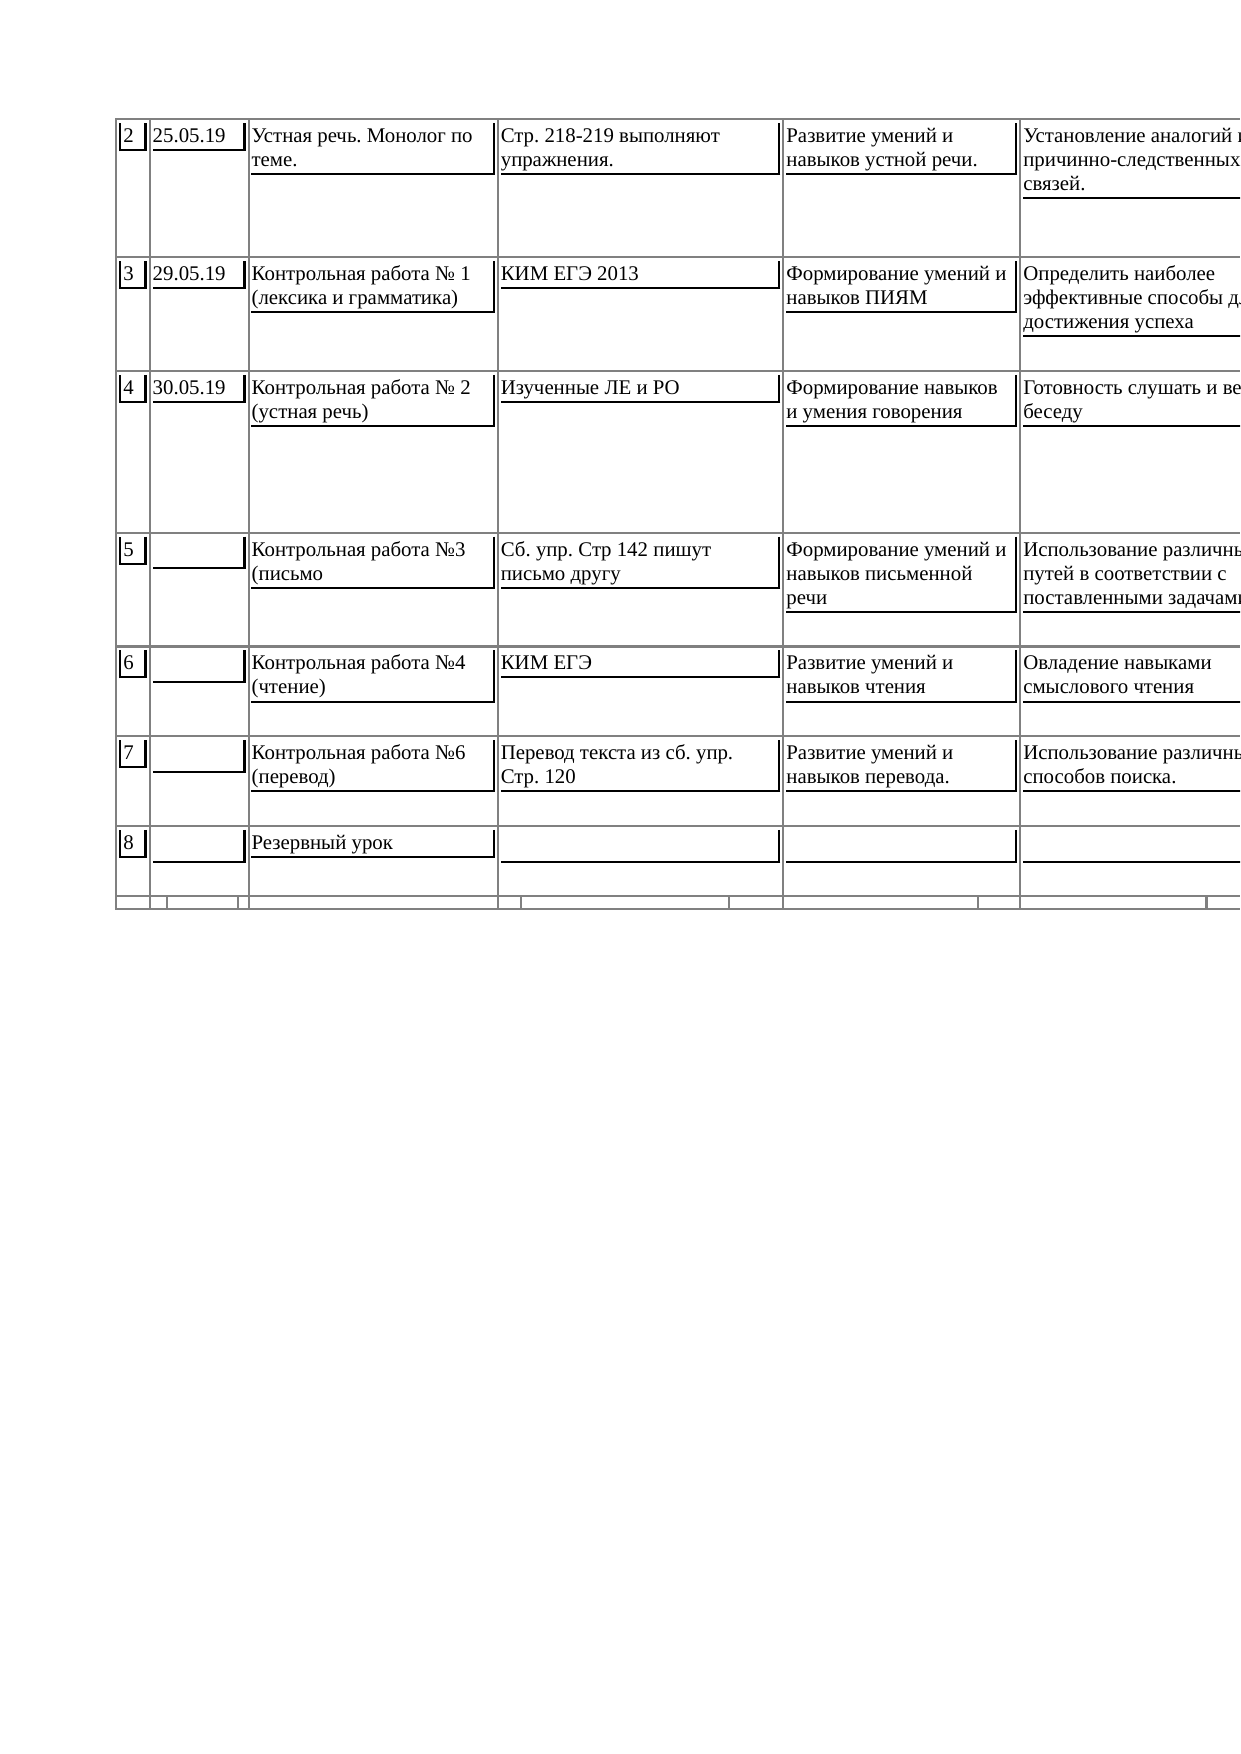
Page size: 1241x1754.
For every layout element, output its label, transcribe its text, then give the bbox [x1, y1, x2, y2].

table_cell Перевод текста из сб. упр. Стр. 120 [499, 737, 782, 825]
table_cell [239, 897, 248, 908]
table_cell 30.05.19 [151, 372, 248, 532]
table_cell [151, 648, 248, 735]
table_cell [1208, 897, 1240, 908]
table_cell 25.05.19 [151, 120, 248, 256]
table_cell Стр. 218-219 выполняют упражнения. [499, 120, 782, 256]
table_cell Установление аналогий и причинно-следственных связей. [1021, 120, 1240, 256]
table_cell Развитие умений и навыков устной речи. [784, 120, 1019, 256]
table_cell 4 [117, 372, 149, 532]
table_cell 29.05.19 [151, 258, 248, 370]
table_cell [784, 897, 977, 908]
table_cell Формирование навыков и умения говорения [784, 372, 1019, 532]
table_cell Использование различных путей в соответствии с поставленными задачами [1021, 534, 1240, 645]
table_cell Развитие умений и навыков перевода. [784, 737, 1019, 825]
table_cell КИМ ЕГЭ [499, 648, 782, 735]
table_cell 6 [117, 648, 149, 735]
table_cell [250, 897, 497, 908]
table_cell Определить наиболее эффективные способы для достижения успеха [1021, 258, 1240, 370]
table_cell 8 [117, 827, 149, 895]
table_cell [499, 897, 520, 908]
table_cell Изученные ЛЕ и РО [499, 372, 782, 532]
table_cell 5 [117, 534, 149, 645]
table_cell Овладение навыками смыслового чтения [1021, 648, 1240, 735]
table_cell 7 [117, 737, 149, 825]
table_cell Контрольная работа № 1 (лексика и грамматика) [250, 258, 497, 370]
table_cell [979, 897, 1019, 908]
table_cell [168, 897, 237, 908]
table_cell Сб. упр. Стр 142 пишут письмо другу [499, 534, 782, 645]
table_cell [730, 897, 782, 908]
table_cell Контрольная работа №6 (перевод) [250, 737, 497, 825]
table_cell Формирование умений и навыков ПИЯМ [784, 258, 1019, 370]
table_cell [784, 827, 1019, 895]
table_cell Развитие умений и навыков чтения [784, 648, 1019, 735]
table_cell [522, 897, 728, 908]
table_cell Контрольная работа № 2 (устная речь) [250, 372, 497, 532]
table_cell [499, 827, 782, 895]
table_cell КИМ ЕГЭ 2013 [499, 258, 782, 370]
table_cell Формирование умений и навыков письменной речи [784, 534, 1019, 645]
table_cell [117, 897, 149, 908]
table_cell Контрольная работа №3 (письмо [250, 534, 497, 645]
table_cell [151, 737, 248, 825]
table_cell Использование различных способов поиска. [1021, 737, 1240, 825]
table_cell Устная речь. Монолог по теме. [250, 120, 497, 256]
table_cell [151, 534, 248, 645]
table_cell Контрольная работа №4 (чтение) [250, 648, 497, 735]
table_cell Готовность слушать и вести беседу [1021, 372, 1240, 532]
table_cell [1021, 897, 1205, 908]
table_cell Резервный урок [250, 827, 497, 895]
table_cell [151, 827, 248, 895]
table_cell 3 [117, 258, 149, 370]
table_cell [151, 897, 166, 908]
table_cell 2 [117, 120, 149, 256]
table_cell [1021, 827, 1240, 895]
